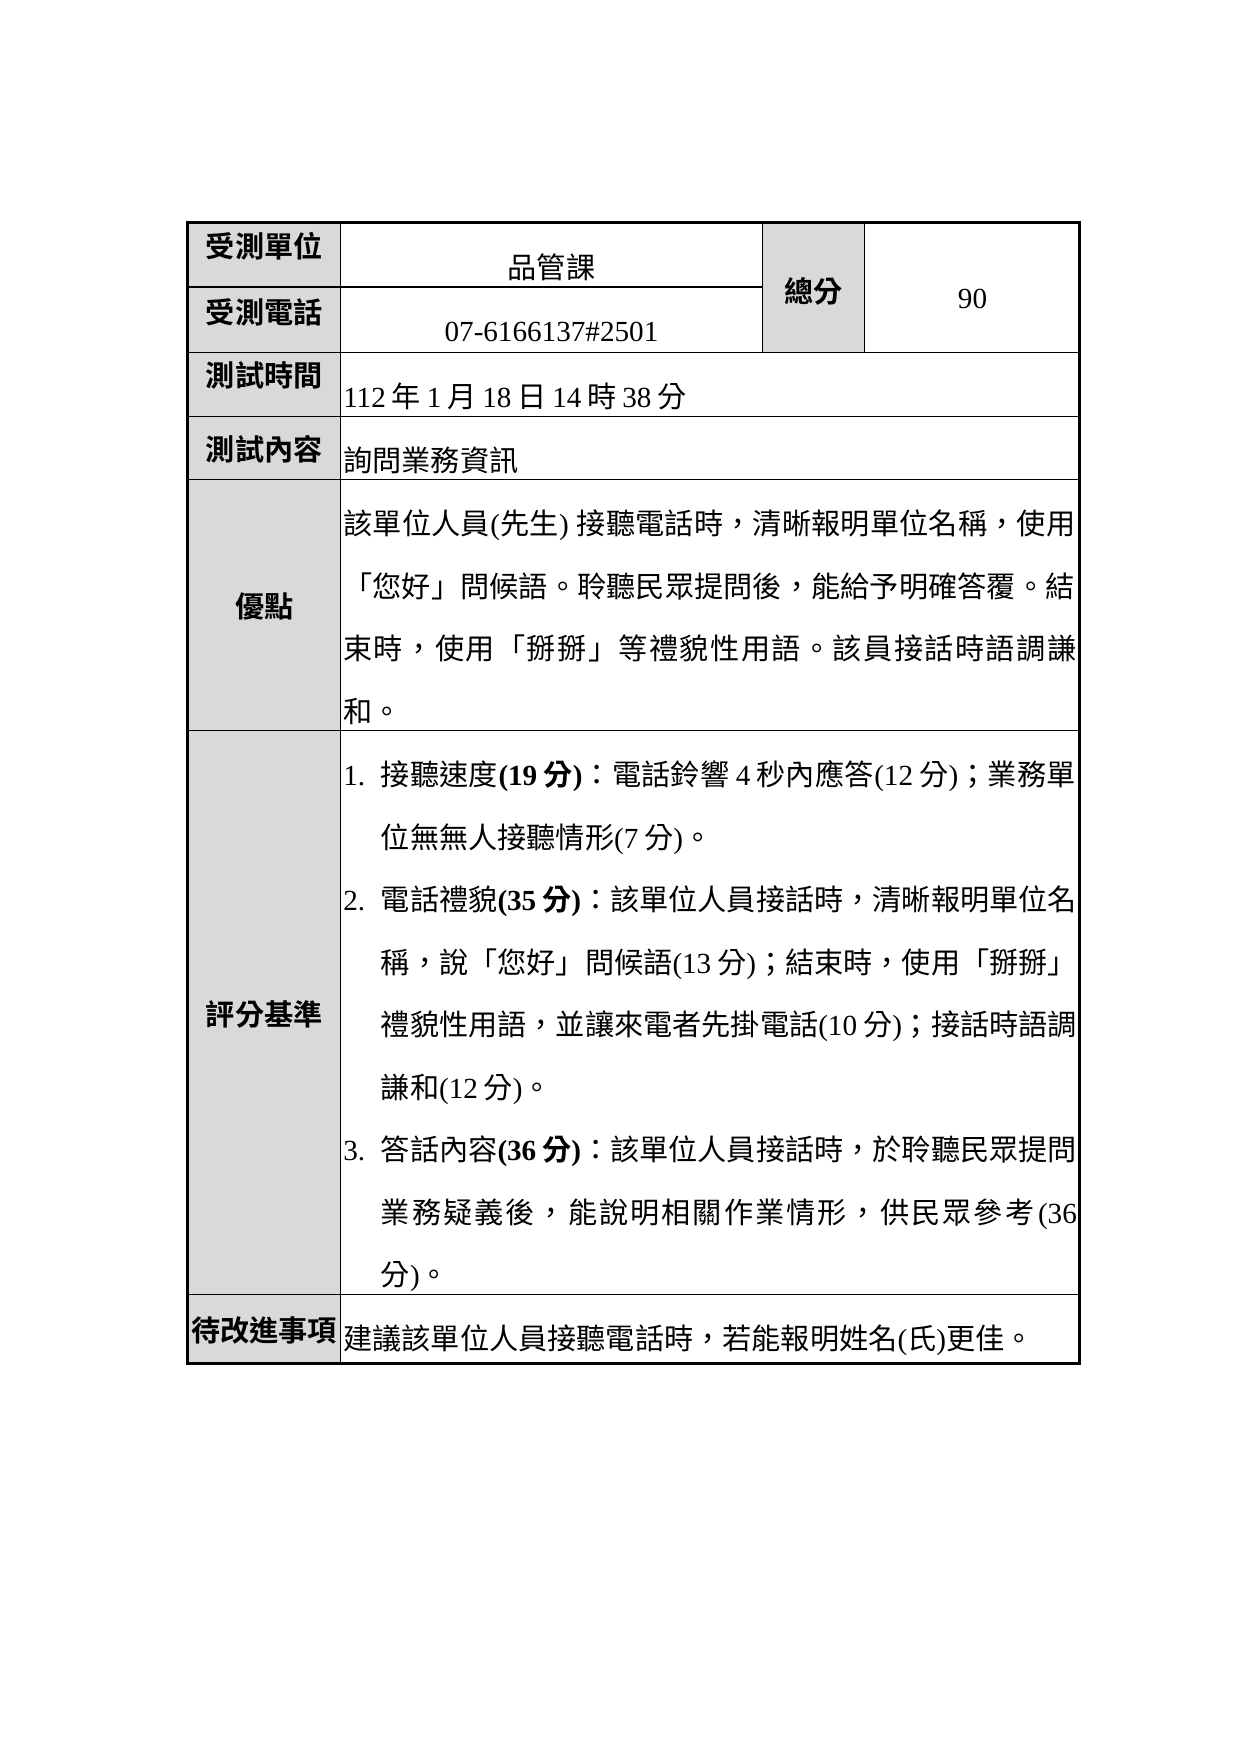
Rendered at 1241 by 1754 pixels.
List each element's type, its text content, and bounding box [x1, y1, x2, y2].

table_cell 測試內容 [189, 417, 340, 479]
table_cell 優點 [189, 480, 340, 730]
table_cell 接聽速度(19分)：電話鈴響4秒內應答(12分)；業務單位無無人接聽情形(7分)。 電話禮貌(35分)：該單位人員接話時，清晰報明單位名稱，說「您好」問候語(13分)；結束時，使用「掰掰」禮貌性用語，並讓來電者先掛電話(10分)；接話時語調謙和(12分)。 答話內容(36分)：該單位人員接話時，於聆聽民眾提問業務疑義後，能說明相關作業情形，供民眾參考(36分)。 [341, 731, 1078, 1294]
table_cell 測試時間 [189, 353, 340, 416]
table_cell 建議該單位人員接聽電話時，若能報明姓名(氏)更佳。 [341, 1295, 1078, 1362]
table_header 90 [865, 224, 1078, 352]
table_cell 該單位人員(先生) 接聽電話時，清晰報明單位名稱，使用「您好」問候語。聆聽民眾提問後，能給予明確答覆。結束時，使用「掰掰」等禮貌性用語。該員接話時語調謙和。 [341, 480, 1078, 730]
table_cell 112年1月18日14時38分 [341, 353, 1078, 416]
table_cell 07-6166137#2501 [341, 288, 762, 352]
table_cell 評分基準 [189, 731, 340, 1294]
table_cell 受測電話 [189, 288, 340, 352]
table_header 受測單位 [189, 224, 340, 286]
table_cell 待改進事項 [189, 1295, 340, 1362]
table_header 總分 [763, 224, 864, 352]
table_cell 詢問業務資訊 [341, 417, 1078, 479]
table_header 品管課 [341, 224, 762, 286]
